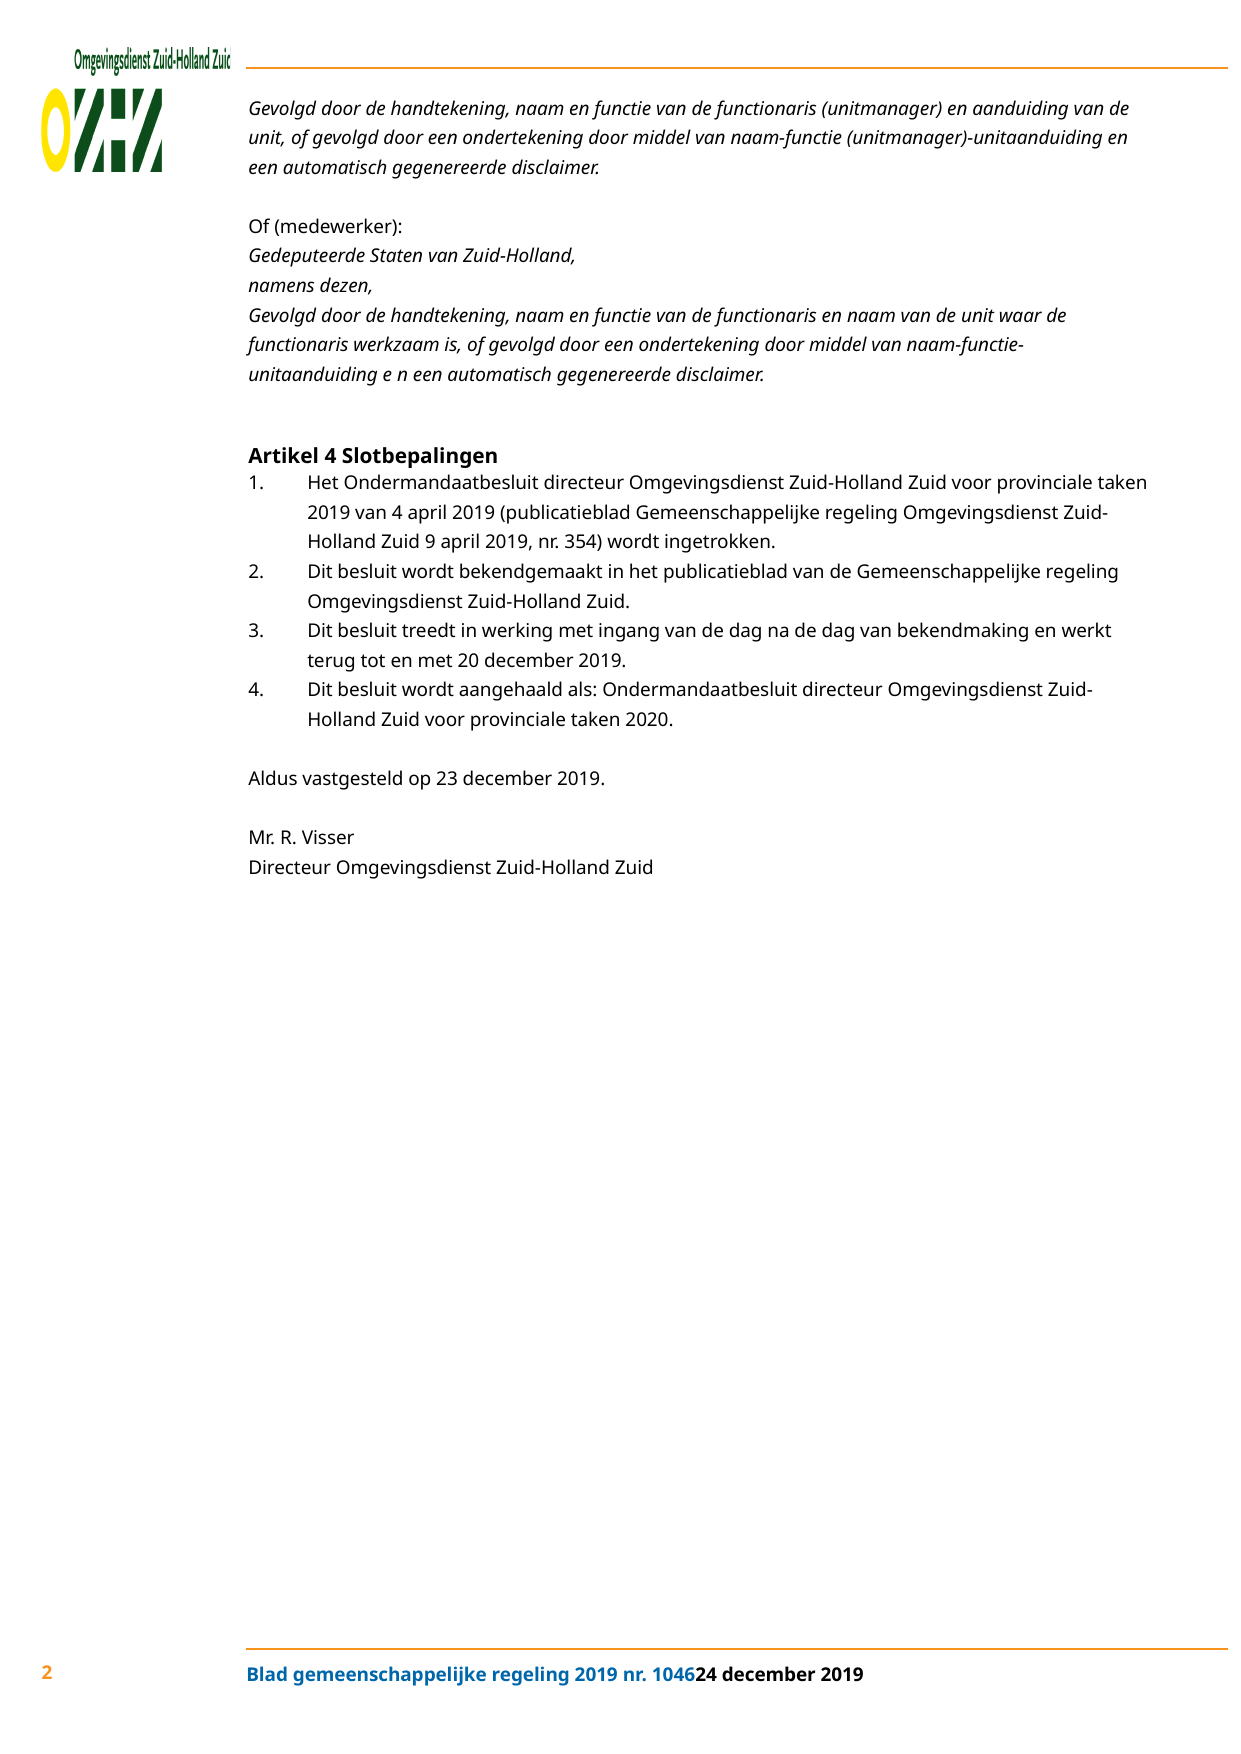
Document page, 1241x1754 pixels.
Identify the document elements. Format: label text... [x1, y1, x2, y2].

text Gevolgd door de handtekening, naam en functie van de functionaris en naam van de unit waar de functionaris werkzaam is, of gevolgd door een ondertekening door middel van naam-functie-unitaanduiding e n een automatisch gegenereerde disclaimer. [248, 302, 1152, 387]
list Het Ondermandaatbesluit directeur Omgevingsdienst Zuid-Holland Zuid voor provinciale taken 2019 van 4 april 2019 (publicatieblad Gemeenschappelijke regeling Omgevingsdienst Zuid-Holland Zuid 9 april 2019, nr. 354) wordt ingetrokken. [248, 469, 1152, 554]
text Gedeputeerde Staten van Zuid-Holland, [248, 243, 1152, 268]
text Artikel 4 Slotbepalingen [248, 441, 1152, 469]
text Gevolgd door de handtekening, naam en functie van de functionaris (unitmanager) en aanduiding van de unit, of gevolgd door een ondertekening door middel van naam-functie (unitmanager)-unitaanduiding en een automatisch gegenereerde disclaimer. [248, 95, 1152, 180]
list Dit besluit treedt in werking met ingang van de dag na de dag van bekendmaking en werkt terug tot en met 20 december 2019. [248, 617, 1152, 673]
picture [41, 47, 231, 172]
text Mr. R. Visser [248, 824, 1152, 850]
text Of (medewerker): [248, 213, 1152, 239]
list Dit besluit wordt aangehaald als: Ondermandaatbesluit directeur Omgevingsdienst Zuid-Holland Zuid voor provinciale taken 2020. [248, 677, 1152, 732]
text namens dezen, [248, 272, 1152, 298]
text Aldus vastgesteld op 23 december 2019. [248, 765, 1152, 791]
text Directeur Omgevingsdienst Zuid-Holland Zuid [248, 854, 1152, 880]
list Dit besluit wordt bekendgemaakt in het publicatieblad van de Gemeenschappelijke regeling Omgevingsdienst Zuid-Holland Zuid. [248, 558, 1152, 613]
